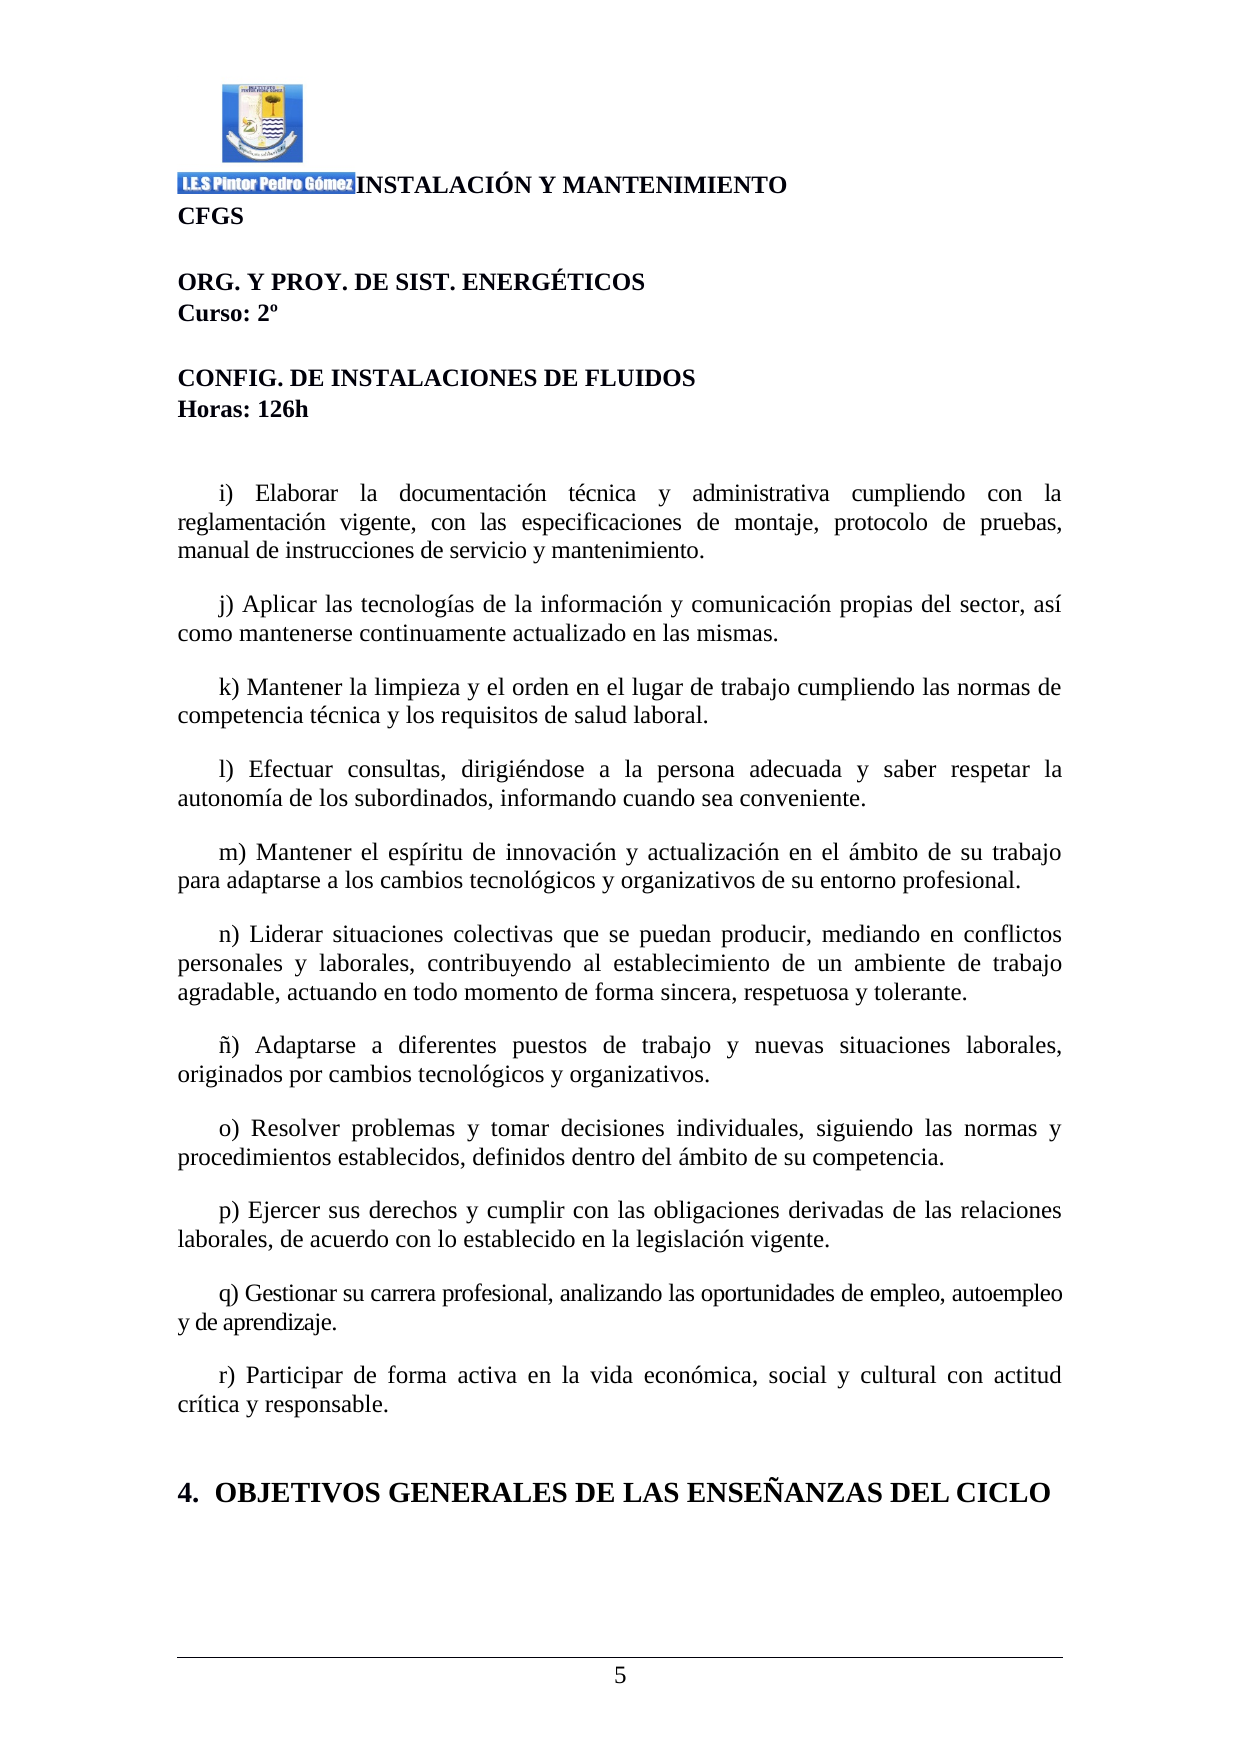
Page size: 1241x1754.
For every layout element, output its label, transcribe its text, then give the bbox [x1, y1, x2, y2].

text q) Gestionar su carrera profesional, analizando las oportunidades de empleo, autoempleo y de aprendizaje. [177, 1278, 1063, 1336]
text m) Mantener el espíritu de innovación y actualización en el ámbito de su trabajo para adaptarse a los cambios tecnológicos y organizativos de su entorno profesional. [177, 837, 1063, 894]
text ñ) Adaptarse a diferentes puestos de trabajo y nuevas situaciones laborales, originados por cambios tecnológicos y organizativos. [177, 1031, 1063, 1088]
text i) Elaborar la documentación técnica y administrativa cumpliendo con la reglamentación vigente, con las especificaciones de montaje, protocolo de pruebas, manual de instrucciones de servicio y mantenimiento. [177, 478, 1063, 564]
text k) Mantener la limpieza y el orden en el lugar de trabajo cumpliendo las normas de competencia técnica y los requisitos de salud laboral. [177, 672, 1063, 729]
text j) Aplicar las tecnologías de la información y comunicación propias del sector, así como mantenerse continuamente actualizado en las mismas. [177, 589, 1063, 647]
text r) Participar de forma activa en la vida económica, social y cultural con actitud crítica y responsable. [177, 1361, 1063, 1418]
text p) Ejercer sus derechos y cumplir con las obligaciones derivadas de las relaciones laborales, de acuerdo con lo establecido en la legislación vigente. [177, 1196, 1063, 1253]
picture [177, 76, 356, 194]
text l) Efectuar consultas, dirigiéndose a la persona adecuada y saber respetar la autonomía de los subordinados, informando cuando sea conveniente. [177, 754, 1063, 812]
text n) Liderar situaciones colectivas que se puedan producir, mediando en conflictos personales y laborales, contribuyendo al establecimiento de un ambiente de trabajo agradable, actuando en todo momento de forma sincera, respetuosa y tolerante. [177, 919, 1063, 1006]
subtitle OBJETIVOS GENERALES DE LAS ENSEÑANZAS DEL CICLO [177, 1476, 1063, 1509]
text o) Resolver problemas y tomar decisiones individuales, siguiendo las normas y procedimientos establecidos, definidos dentro del ámbito de su competencia. [177, 1113, 1063, 1171]
